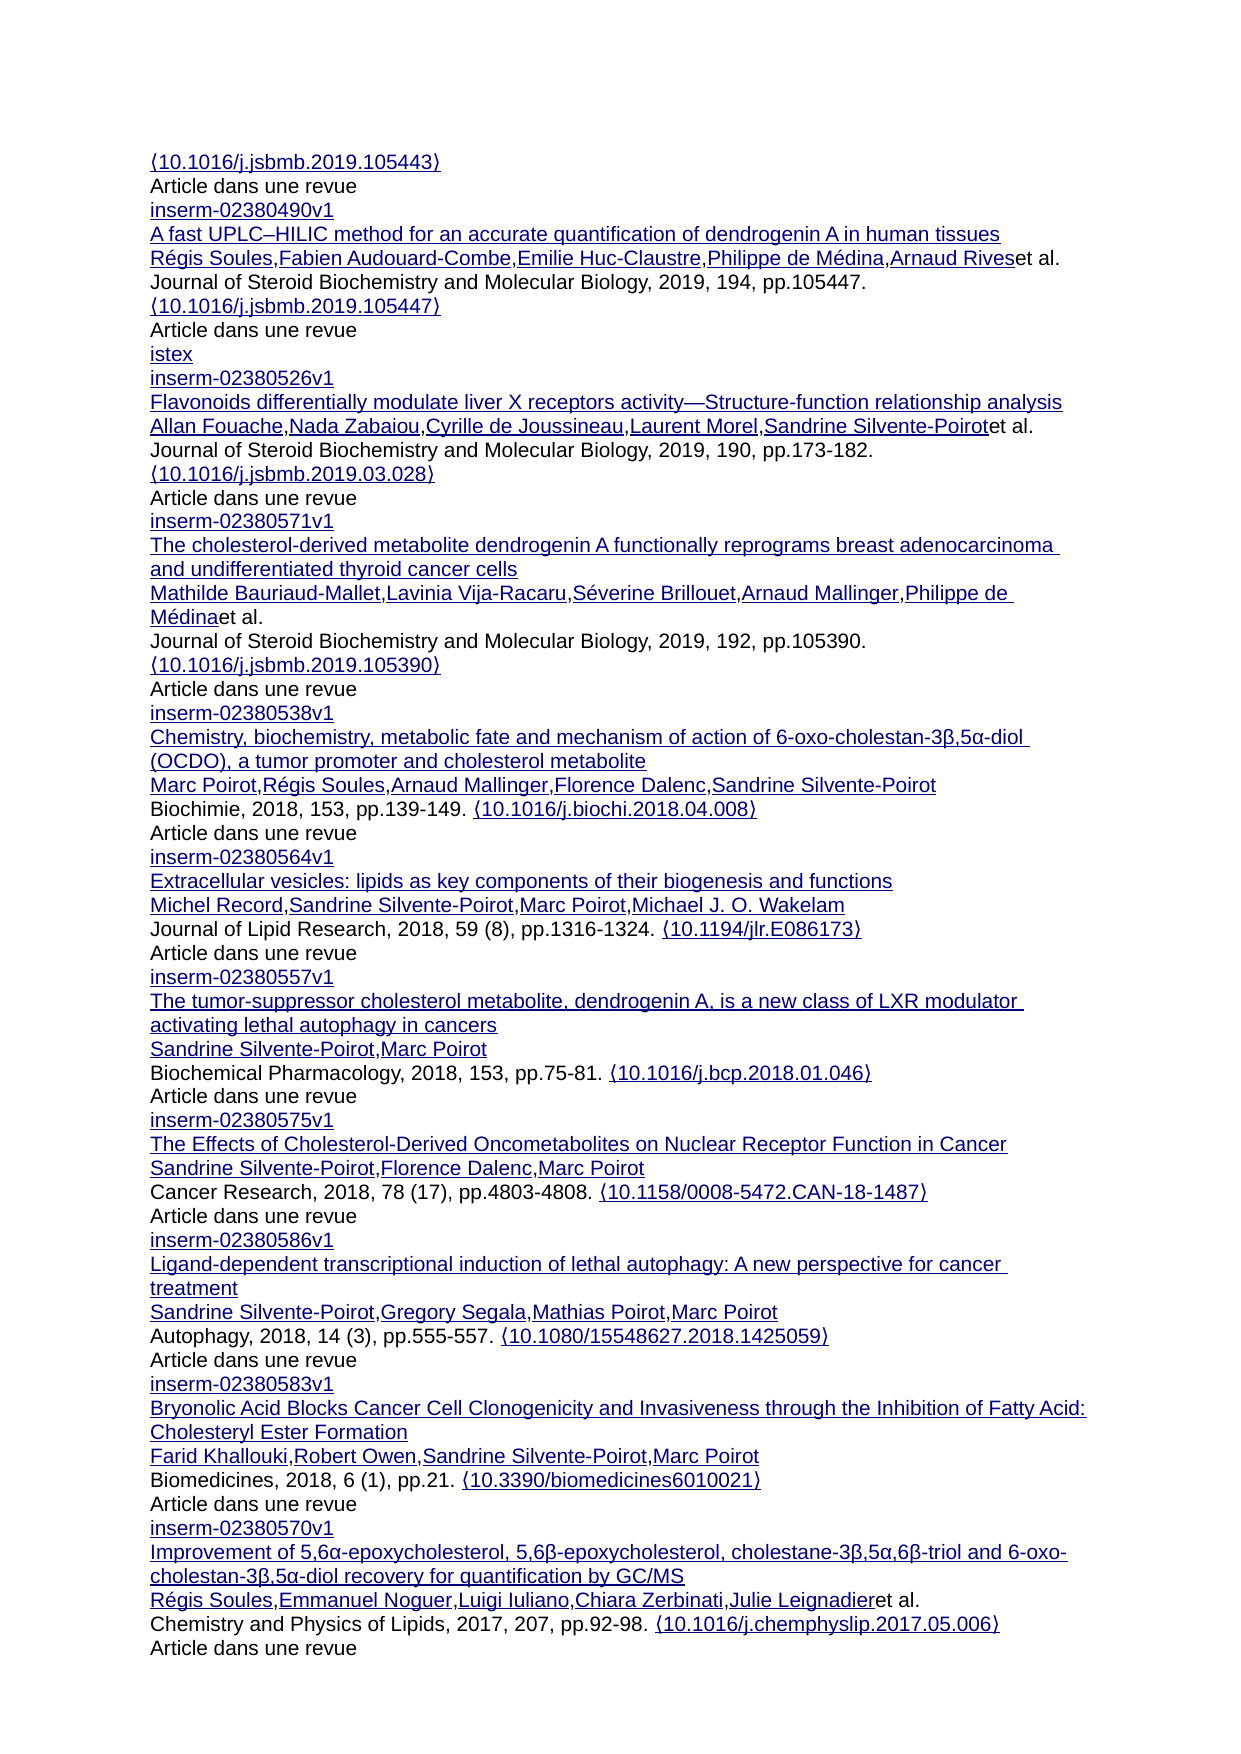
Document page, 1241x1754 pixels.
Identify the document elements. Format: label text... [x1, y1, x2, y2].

table_cell Extracellular vesicles: lipids as key components of their biogenesis and functions Michel Record,Sandrine Silvente-Poirot,Marc Poirot,Michael J. O. Wakelam Journal of Lipid Research, 2018, 59 (8), pp.1316-1324. ⟨10.1194/jlr.E086173⟩ Article dans une revue inserm-02380557v1 [150, 869, 1090, 988]
table_cell ⟨10.1016/j.jsbmb.2019.105443⟩ Article dans une revue inserm-02380490v1 [150, 150, 1090, 222]
table_cell The cholesterol-derived metabolite dendrogenin A functionally reprograms breast adenocarcinoma and undifferentiated thyroid cancer cells Mathilde Bauriaud-Mallet,Lavinia Vija-Racaru,Séverine Brillouet,Arnaud Mallinger,Philippe de Médinaet al. Journal of Steroid Biochemistry and Molecular Biology, 2019, 192, pp.105390. ⟨10.1016/j.jsbmb.2019.105390⟩ Article dans une revue inserm-02380538v1 [150, 533, 1090, 725]
table_cell A fast UPLC–HILIC method for an accurate quantiﬁcation of dendrogenin A in human tissues Régis Soules,Fabien Audouard-Combe,Emilie Huc-Claustre,Philippe de Médina,Arnaud Riveset al. Journal of Steroid Biochemistry and Molecular Biology, 2019, 194, pp.105447. ⟨10.1016/j.jsbmb.2019.105447⟩ Article dans une revue istex inserm-02380526v1 [150, 222, 1090, 389]
table_cell Ligand-dependent transcriptional induction of lethal autophagy: A new perspective for cancer treatment Sandrine Silvente-Poirot,Gregory Segala,Mathias Poirot,Marc Poirot Autophagy, 2018, 14 (3), pp.555-557. ⟨10.1080/15548627.2018.1425059⟩ Article dans une revue inserm-02380583v1 [150, 1252, 1090, 1396]
table_cell Improvement of 5,6α-epoxycholesterol, 5,6β-epoxycholesterol, cholestane-3β,5α,6β-triol and 6-oxo-cholestan-3β,5α-diol recovery for quantification by GC/MS Régis Soules,Emmanuel Noguer,Luigi Iuliano,Chiara Zerbinati,Julie Leignadieret al. Chemistry and Physics of Lipids, 2017, 207, pp.92-98. ⟨10.1016/j.chemphyslip.2017.05.006⟩ Article dans une revue [150, 1540, 1090, 1659]
table_cell The Effects of Cholesterol-Derived Oncometabolites on Nuclear Receptor Function in Cancer Sandrine Silvente-Poirot,Florence Dalenc,Marc Poirot Cancer Research, 2018, 78 (17), pp.4803-4808. ⟨10.1158/0008-5472.CAN-18-1487⟩ Article dans une revue inserm-02380586v1 [150, 1132, 1090, 1252]
table_cell Bryonolic Acid Blocks Cancer Cell Clonogenicity and Invasiveness through the Inhibition of Fatty Acid: Cholesteryl Ester Formation Farid Khallouki,Robert Owen,Sandrine Silvente-Poirot,Marc Poirot Biomedicines, 2018, 6 (1), pp.21. ⟨10.3390/biomedicines6010021⟩ Article dans une revue inserm-02380570v1 [150, 1396, 1090, 1539]
table_cell Flavonoids differentially modulate liver X receptors activity—Structure-function relationship analysis Allan Fouache,Nada Zabaiou,Cyrille de Joussineau,Laurent Morel,Sandrine Silvente-Poirotet al. Journal of Steroid Biochemistry and Molecular Biology, 2019, 190, pp.173-182. ⟨10.1016/j.jsbmb.2019.03.028⟩ Article dans une revue inserm-02380571v1 [150, 390, 1090, 533]
table_cell The tumor-suppressor cholesterol metabolite, dendrogenin A, is a new class of LXR modulator activating lethal autophagy in cancers Sandrine Silvente-Poirot,Marc Poirot Biochemical Pharmacology, 2018, 153, pp.75-81. ⟨10.1016/j.bcp.2018.01.046⟩ Article dans une revue inserm-02380575v1 [150, 989, 1090, 1132]
table_cell Chemistry, biochemistry, metabolic fate and mechanism of action of 6-oxo-cholestan-3β,5α-diol (OCDO), a tumor promoter and cholesterol metabolite Marc Poirot,Régis Soules,Arnaud Mallinger,Florence Dalenc,Sandrine Silvente-Poirot Biochimie, 2018, 153, pp.139-149. ⟨10.1016/j.biochi.2018.04.008⟩ Article dans une revue inserm-02380564v1 [150, 725, 1090, 869]
